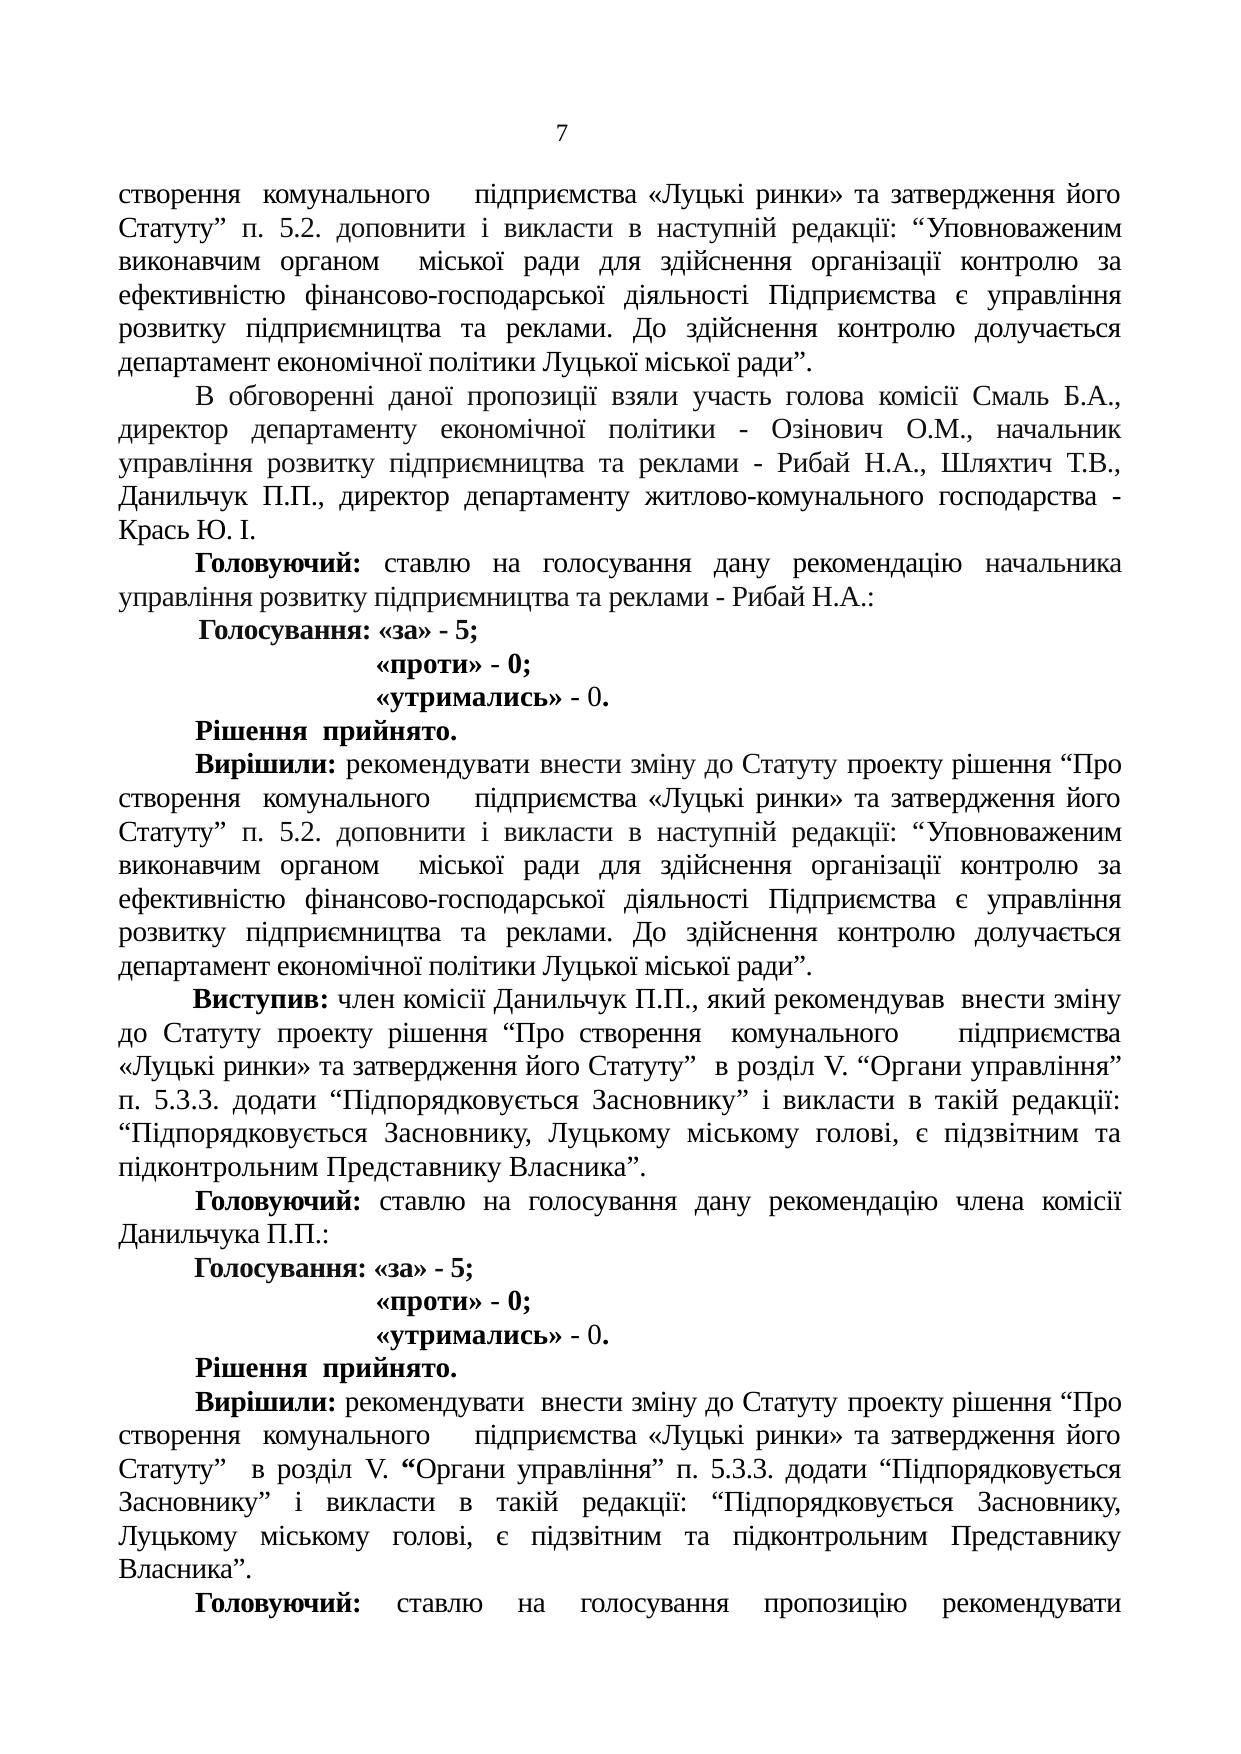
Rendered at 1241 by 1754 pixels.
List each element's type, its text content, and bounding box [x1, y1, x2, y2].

text «проти» - 0; [118, 646, 1122, 679]
text Виступив: член комісії Данильчук П.П., який рекомендував внести зміну до Статуту проекту рішення “Про створення комунального підприємства «Луцькі ринки» та затвердження його Статуту” в розділ V. “Органи управління” п. 5.3.3. додати “Підпорядковується Засновнику” і викласти в такій редакції: “Підпорядковується Засновнику, Луцькому міському голові, є підзвітним та підконтрольним Представнику Власника”. [118, 981, 1122, 1183]
text В обговоренні даної пропозиції взяли участь голова комісії Смаль Б.А., директор департаменту економічної політики - Озінович О.М., начальник управління розвитку підприємництва та реклами - Рибай Н.А., Шляхтич Т.В., Данильчук П.П., директор департаменту житлово-комунального господарства - Крась Ю. І. [118, 378, 1122, 545]
text Вирішили: рекомендувати внести зміну до Статуту проекту рішення “Про створення комунального підприємства «Луцькі ринки» та затвердження його Статуту” п. 5.2. доповнити і викласти в наступній редакції: “Уповноваженим виконавчим органом міської ради для здійснення організації контролю за ефективністю фінансово-господарської діяльності Підприємства є управління розвитку підприємництва та реклами. До здійснення контролю долучається департамент економічної політики Луцької міської ради”. [118, 747, 1122, 981]
text Головуючий: ставлю на голосування дану рекомендацію начальника управління розвитку підприємництва та реклами - Рибай Н.А.: [118, 545, 1122, 612]
text Вирішили: рекомендувати внести зміну до Статуту проекту рішення “Про створення комунального підприємства «Луцькі ринки» та затвердження його Статуту” в розділ V. “Органи управління” п. 5.3.3. додати “Підпорядковується Засновнику” і викласти в такій редакції: “Підпорядковується Засновнику, Луцькому міському голові, є підзвітним та підконтрольним Представнику Власника”. [118, 1384, 1122, 1585]
text Голосування: «за» - 5; [118, 612, 1122, 646]
text Рішення прийнято. [118, 1350, 1122, 1384]
text Головуючий: ставлю на голосування пропозицію рекомендувати [118, 1585, 1122, 1619]
text Головуючий: ставлю на голосування дану рекомендацію члена комісії Данильчука П.П.: [118, 1183, 1122, 1250]
text Голосування: «за» - 5; [118, 1250, 1122, 1283]
text створення комунального підприємства «Луцькі ринки» та затвердження його Статуту” п. 5.2. доповнити і викласти в наступній редакції: “Уповноваженим виконавчим органом міської ради для здійснення організації контролю за ефективністю фінансово-господарської діяльності Підприємства є управління розвитку підприємництва та реклами. До здійснення контролю долучається департамент економічної політики Луцької міської ради”. [118, 176, 1122, 378]
text «утримались» - 0. [118, 1317, 1122, 1350]
text «утримались» - 0. [118, 679, 1122, 713]
text Рішення прийнято. [118, 713, 1122, 747]
text «проти» - 0; [118, 1283, 1122, 1317]
